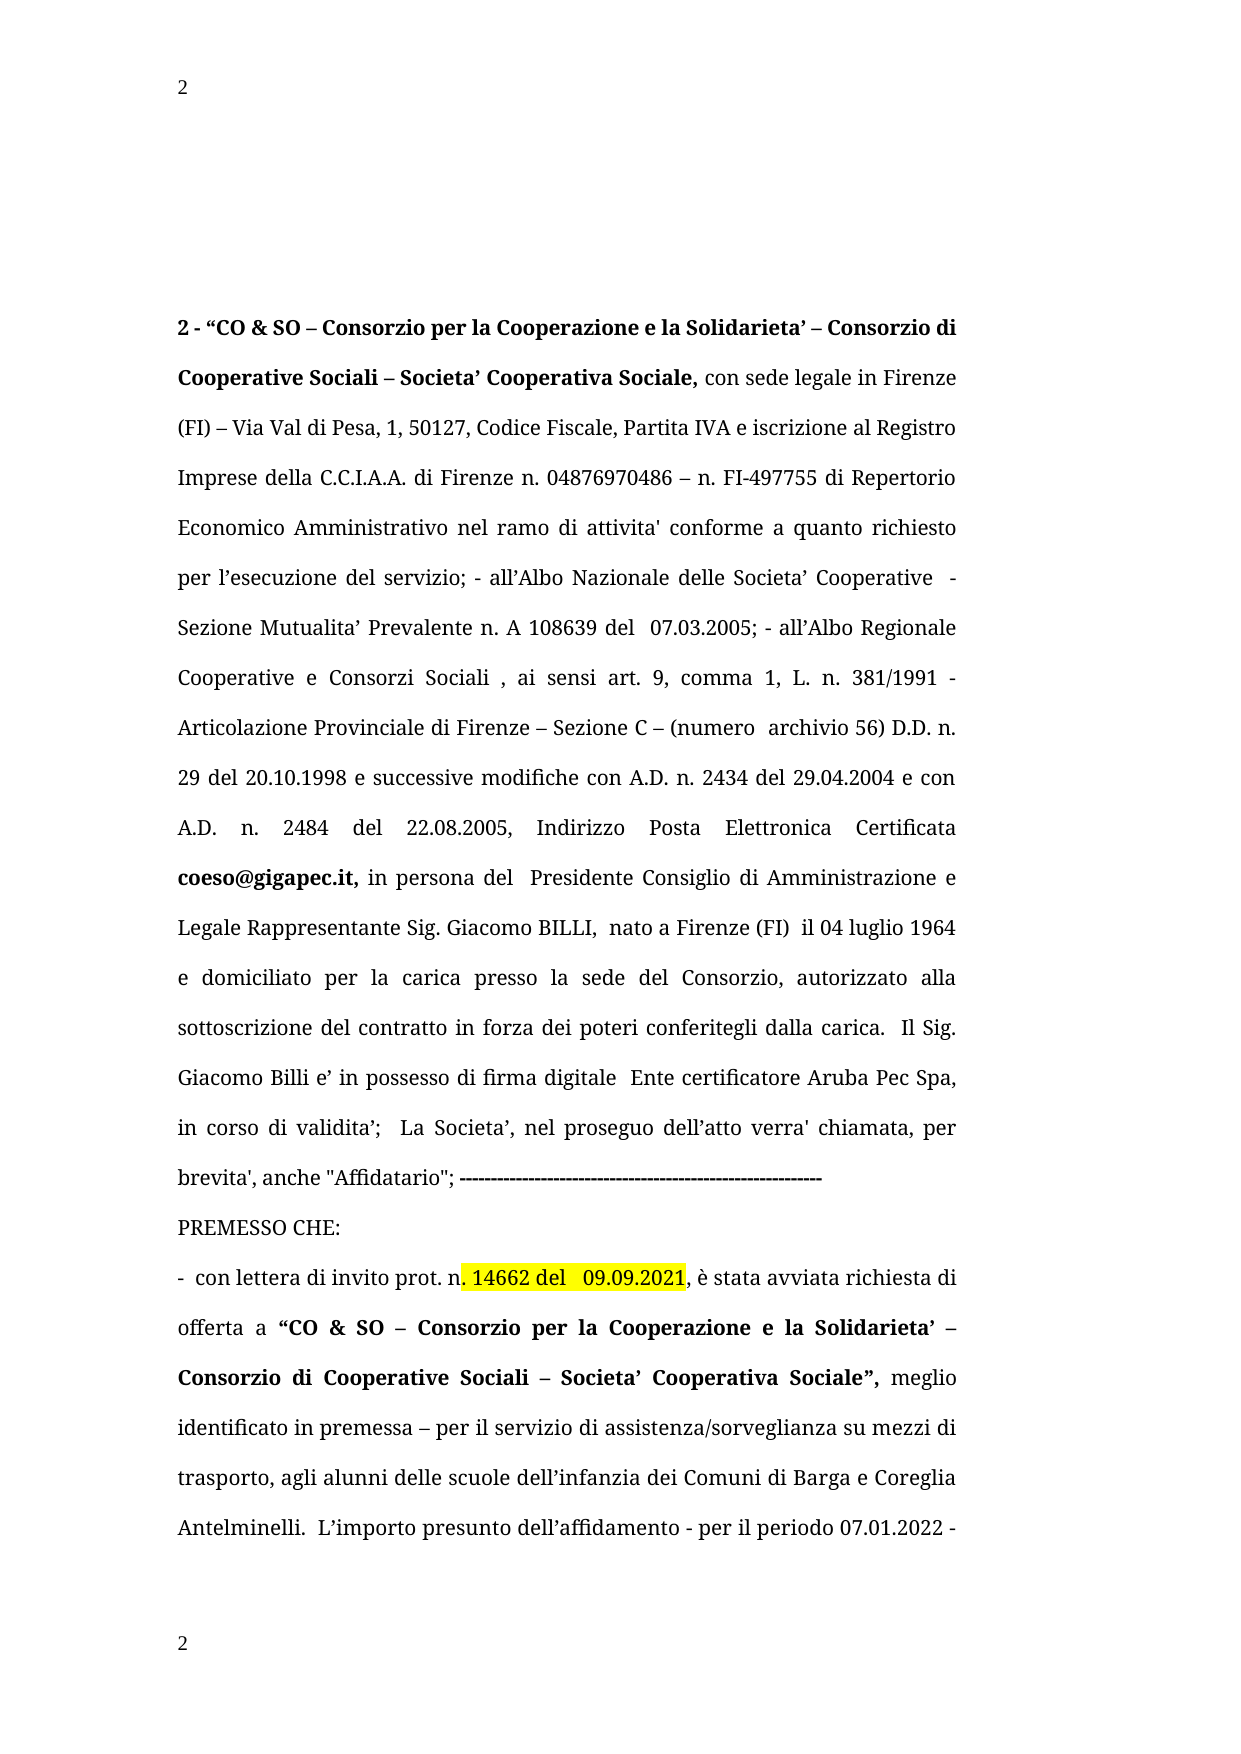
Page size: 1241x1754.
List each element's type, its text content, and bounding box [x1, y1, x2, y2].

text PREMESSO CHE: [177, 1195, 945, 1245]
text - con lettera di invito prot. n. 14662 del 09.09.2021, è stata avviata richiesta di offerta a “CO & SO – Consorzio per la Cooperazione e la Solidarieta’ – Consorzio di Cooperative Sociali – Societa’ Cooperativa Sociale”, meglio identificato in premessa – per il servizio di assistenza/sorveglianza su mezzi di trasporto, agli alunni delle scuole dell’infanzia dei Comuni di Barga e Coreglia Antelminelli. L’importo presunto dell’affidamento - per il periodo 07.01.2022 [177, 1245, 957, 1545]
text 2 - “CO & SO – Consorzio per la Cooperazione e la Solidarieta’ – Consorzio di Cooperative Sociali – Societa’ Cooperativa Sociale, con sede legale in Firenze (FI) – Via Val di Pesa, 1, 50127, Codice Fiscale, Partita IVA e iscrizione al Registro Imprese della C.C.I.A.A. di Firenze n. 04876970486 – n. FI-497755 di Repertorio Economico Amministrativo nel ramo di attivita' conforme a quanto richiesto per l’esecuzione del servizio; - all’Albo Nazionale delle Societa’ Cooperative - Sezione Mutualita’ Prevalente n. A 108639 del 07.03.2005; - all’Albo Regionale Cooperative e Consorzi Sociali , ai sensi art. 9, comma 1, L. n. 381/1991 - Articolazione Provinciale di Firenze – Sezione C – (numero archivio 56) D.D. n. 29 del 20.10.1998 e successive modifiche con A.D. n. 2434 del 29.04.2004 e con A.D. n. 2484 del 22.08.2005, Indirizzo Posta Elettronica Certificata coeso@gigapec.it, in persona del Presidente Consiglio di Amministrazione e Legale Rappresentante Sig. Giacomo BILLI, nato a Firenze (FI) il 04 luglio 1964 e domiciliato per la carica presso la sede del Consorzio, autorizzato alla sottoscrizione del contratto in forza dei poteri conferitegli dalla carica. Il Sig. Giacomo Billi e’ in possesso di firma digitale Ente certificatore Aruba Pec Spa, in corso di validita’; La Societa’, nel proseguo dell’atto verra' chiamata, per brevita', anche "Affidatario"; ---------------------------------------------------------- [177, 295, 957, 1195]
